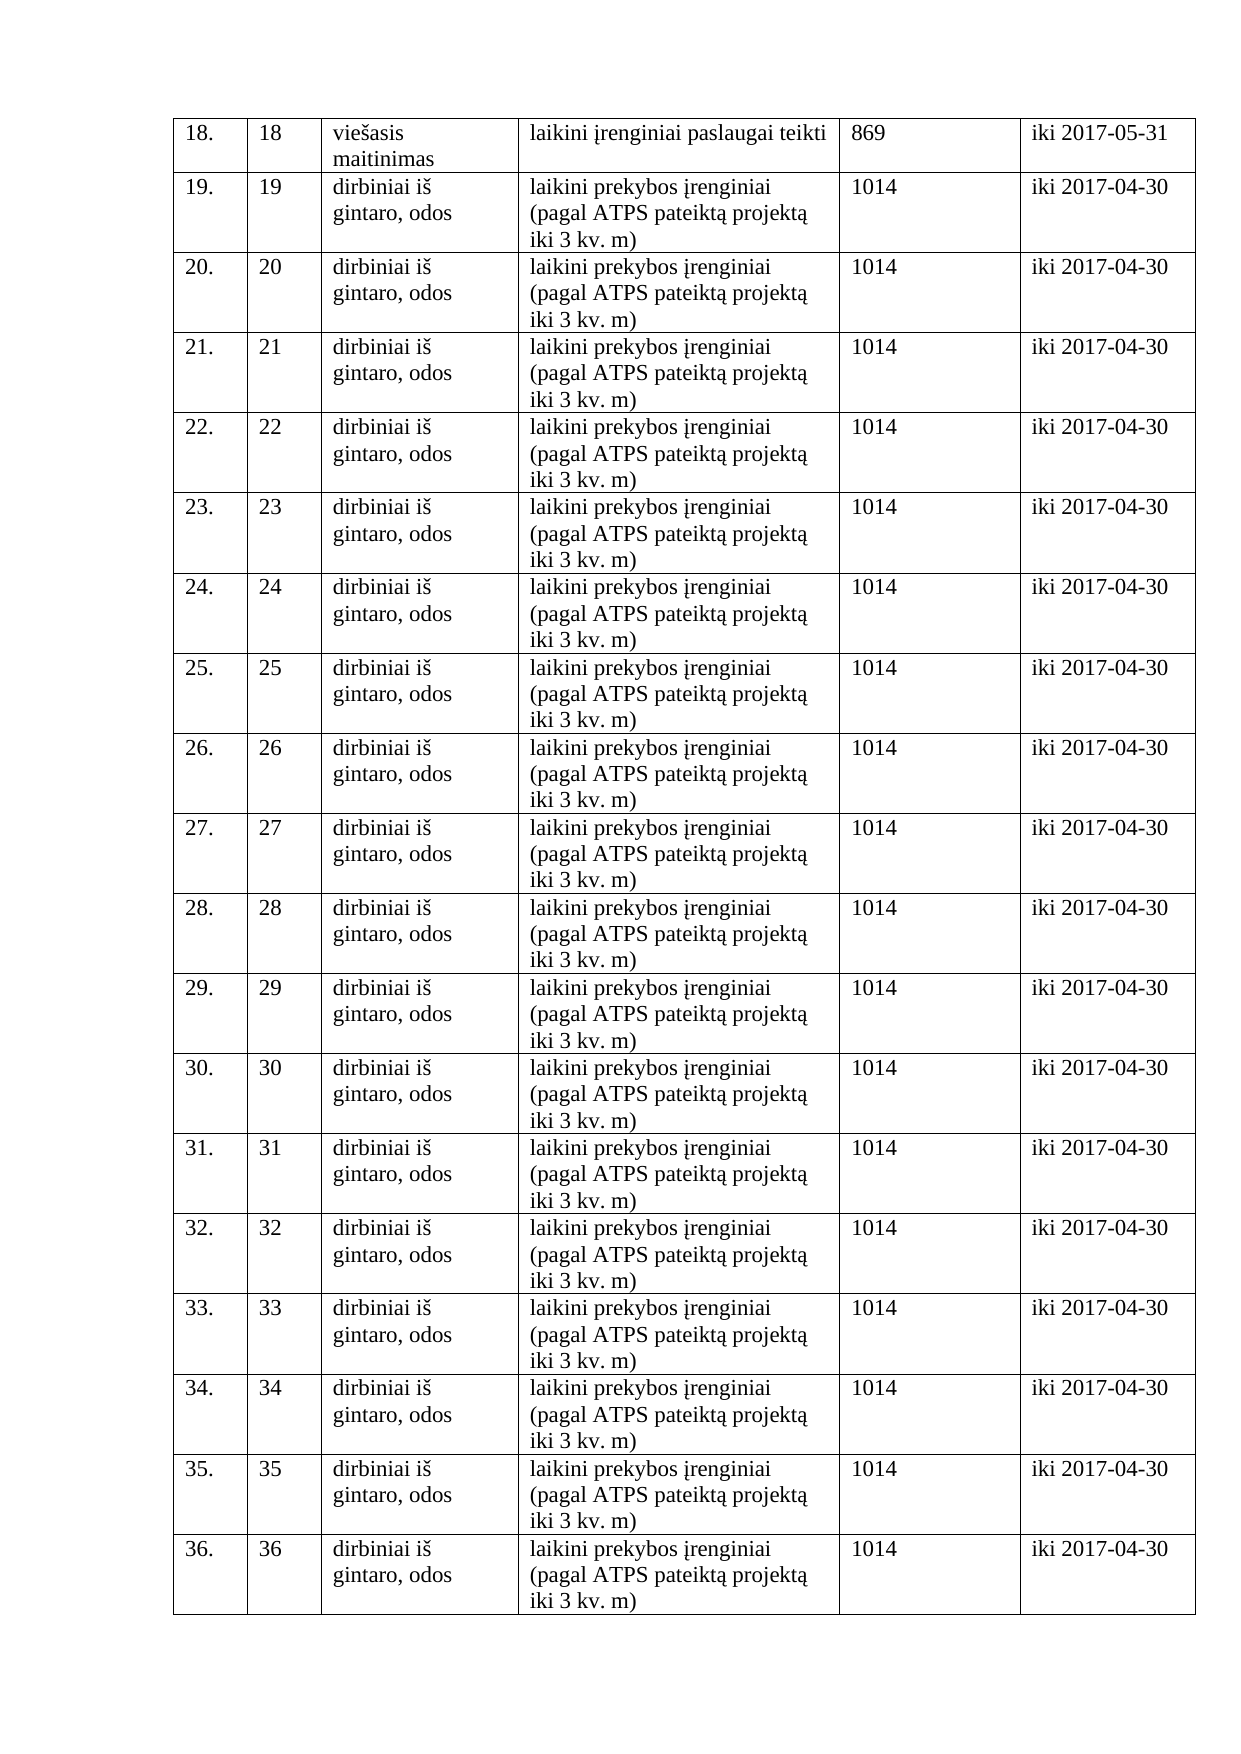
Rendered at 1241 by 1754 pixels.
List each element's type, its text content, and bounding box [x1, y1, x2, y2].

table_cell laikini prekybos įrenginiai (pagal ATPS pateiktą projektą iki 3 kv. m) [519, 1054, 839, 1133]
table_cell 36 [248, 1535, 321, 1614]
table_cell laikini prekybos įrenginiai (pagal ATPS pateiktą projektą iki 3 kv. m) [519, 333, 839, 412]
table_cell 1014 [840, 1214, 1020, 1293]
table_cell 1014 [840, 894, 1020, 973]
table_cell dirbiniai iš gintaro, odos [322, 814, 518, 893]
table_cell 1014 [840, 1535, 1020, 1614]
table_cell dirbiniai iš gintaro, odos [322, 1375, 518, 1453]
table_cell laikini prekybos įrenginiai (pagal ATPS pateiktą projektą iki 3 kv. m) [519, 413, 839, 492]
table_cell laikini prekybos įrenginiai (pagal ATPS pateiktą projektą iki 3 kv. m) [519, 493, 839, 572]
table_cell dirbiniai iš gintaro, odos [322, 333, 518, 412]
table_cell laikini prekybos įrenginiai (pagal ATPS pateiktą projektą iki 3 kv. m) [519, 654, 839, 733]
table_cell 25. [174, 654, 247, 733]
table_cell 1014 [840, 654, 1020, 733]
table_cell 32. [174, 1214, 247, 1293]
table_cell iki 2017-04-30 [1021, 1134, 1195, 1213]
table_cell 18 [248, 119, 321, 172]
table_cell iki 2017-04-30 [1021, 1375, 1195, 1453]
table_cell 31. [174, 1134, 247, 1213]
table_cell 34 [248, 1375, 321, 1453]
table_cell 1014 [840, 333, 1020, 412]
table_cell dirbiniai iš gintaro, odos [322, 1455, 518, 1534]
table_cell 1014 [840, 1455, 1020, 1534]
table_cell laikini prekybos įrenginiai (pagal ATPS pateiktą projektą iki 3 kv. m) [519, 173, 839, 252]
table_cell laikini prekybos įrenginiai (pagal ATPS pateiktą projektą iki 3 kv. m) [519, 1134, 839, 1213]
table_cell 26 [248, 734, 321, 813]
table_cell 29. [174, 974, 247, 1053]
table_cell iki 2017-04-30 [1021, 173, 1195, 252]
table_cell iki 2017-04-30 [1021, 1455, 1195, 1534]
table_cell iki 2017-04-30 [1021, 253, 1195, 332]
table_cell 33 [248, 1294, 321, 1373]
table_cell dirbiniai iš gintaro, odos [322, 1134, 518, 1213]
table_cell dirbiniai iš gintaro, odos [322, 253, 518, 332]
table_cell dirbiniai iš gintaro, odos [322, 173, 518, 252]
table_cell dirbiniai iš gintaro, odos [322, 734, 518, 813]
table_cell 31 [248, 1134, 321, 1213]
table_cell 22. [174, 413, 247, 492]
table_cell 1014 [840, 1294, 1020, 1373]
table_cell 36. [174, 1535, 247, 1614]
table_cell 19 [248, 173, 321, 252]
table_cell 1014 [840, 974, 1020, 1053]
table_cell 20 [248, 253, 321, 332]
table_cell iki 2017-04-30 [1021, 574, 1195, 652]
table_cell 1014 [840, 1054, 1020, 1133]
table_cell laikini įrenginiai paslaugai teikti [519, 119, 839, 172]
table_cell 20. [174, 253, 247, 332]
table_cell iki 2017-04-30 [1021, 493, 1195, 572]
table_cell 35. [174, 1455, 247, 1534]
table_cell 24 [248, 574, 321, 652]
table_cell iki 2017-04-30 [1021, 654, 1195, 733]
table_cell dirbiniai iš gintaro, odos [322, 1535, 518, 1614]
table_cell laikini prekybos įrenginiai (pagal ATPS pateiktą projektą iki 3 kv. m) [519, 1535, 839, 1614]
table_cell 1014 [840, 413, 1020, 492]
table_cell 24. [174, 574, 247, 652]
table_cell 1014 [840, 734, 1020, 813]
table_cell 27 [248, 814, 321, 893]
table_cell 34. [174, 1375, 247, 1453]
table_cell 1014 [840, 173, 1020, 252]
table_cell 21. [174, 333, 247, 412]
table_cell 1014 [840, 253, 1020, 332]
table_cell viešasis maitinimas [322, 119, 518, 172]
table_cell laikini prekybos įrenginiai (pagal ATPS pateiktą projektą iki 3 kv. m) [519, 1294, 839, 1373]
table_cell 29 [248, 974, 321, 1053]
table_cell 1014 [840, 493, 1020, 572]
table_cell 23. [174, 493, 247, 572]
table_cell iki 2017-04-30 [1021, 734, 1195, 813]
table_cell laikini prekybos įrenginiai (pagal ATPS pateiktą projektą iki 3 kv. m) [519, 1455, 839, 1534]
table_cell 21 [248, 333, 321, 412]
table_cell iki 2017-04-30 [1021, 974, 1195, 1053]
table_cell iki 2017-04-30 [1021, 894, 1195, 973]
table_cell 23 [248, 493, 321, 572]
table_cell 30. [174, 1054, 247, 1133]
table_cell dirbiniai iš gintaro, odos [322, 1214, 518, 1293]
table_cell laikini prekybos įrenginiai (pagal ATPS pateiktą projektą iki 3 kv. m) [519, 894, 839, 973]
table_cell 35 [248, 1455, 321, 1534]
table_cell laikini prekybos įrenginiai (pagal ATPS pateiktą projektą iki 3 kv. m) [519, 814, 839, 893]
table_cell dirbiniai iš gintaro, odos [322, 1294, 518, 1373]
table_cell 27. [174, 814, 247, 893]
table_cell iki 2017-04-30 [1021, 1054, 1195, 1133]
table_cell laikini prekybos įrenginiai (pagal ATPS pateiktą projektą iki 3 kv. m) [519, 574, 839, 652]
table_cell 22 [248, 413, 321, 492]
table_cell 19. [174, 173, 247, 252]
table_cell 1014 [840, 1375, 1020, 1453]
table_cell iki 2017-04-30 [1021, 1294, 1195, 1373]
table_cell 25 [248, 654, 321, 733]
table_cell 28. [174, 894, 247, 973]
table_cell 28 [248, 894, 321, 973]
table_cell iki 2017-04-30 [1021, 1535, 1195, 1614]
table_cell dirbiniai iš gintaro, odos [322, 974, 518, 1053]
table_cell 1014 [840, 574, 1020, 652]
table_cell iki 2017-04-30 [1021, 1214, 1195, 1293]
table_cell 32 [248, 1214, 321, 1293]
table_cell iki 2017-05-31 [1021, 119, 1195, 172]
table_cell 18. [174, 119, 247, 172]
table_cell iki 2017-04-30 [1021, 413, 1195, 492]
table_cell 869 [840, 119, 1020, 172]
table_cell dirbiniai iš gintaro, odos [322, 1054, 518, 1133]
table_cell laikini prekybos įrenginiai (pagal ATPS pateiktą projektą iki 3 kv. m) [519, 1375, 839, 1453]
table_cell 1014 [840, 814, 1020, 893]
table_cell 26. [174, 734, 247, 813]
table_cell iki 2017-04-30 [1021, 333, 1195, 412]
table_cell laikini prekybos įrenginiai (pagal ATPS pateiktą projektą iki 3 kv. m) [519, 734, 839, 813]
table_cell laikini prekybos įrenginiai (pagal ATPS pateiktą projektą iki 3 kv. m) [519, 974, 839, 1053]
table_cell dirbiniai iš gintaro, odos [322, 654, 518, 733]
table_cell dirbiniai iš gintaro, odos [322, 574, 518, 652]
table_cell dirbiniai iš gintaro, odos [322, 493, 518, 572]
table_cell 1014 [840, 1134, 1020, 1213]
table_cell 33. [174, 1294, 247, 1373]
table_cell 30 [248, 1054, 321, 1133]
table_cell laikini prekybos įrenginiai (pagal ATPS pateiktą projektą iki 3 kv. m) [519, 253, 839, 332]
table_cell dirbiniai iš gintaro, odos [322, 894, 518, 973]
table_cell iki 2017-04-30 [1021, 814, 1195, 893]
table_cell laikini prekybos įrenginiai (pagal ATPS pateiktą projektą iki 3 kv. m) [519, 1214, 839, 1293]
table_cell dirbiniai iš gintaro, odos [322, 413, 518, 492]
